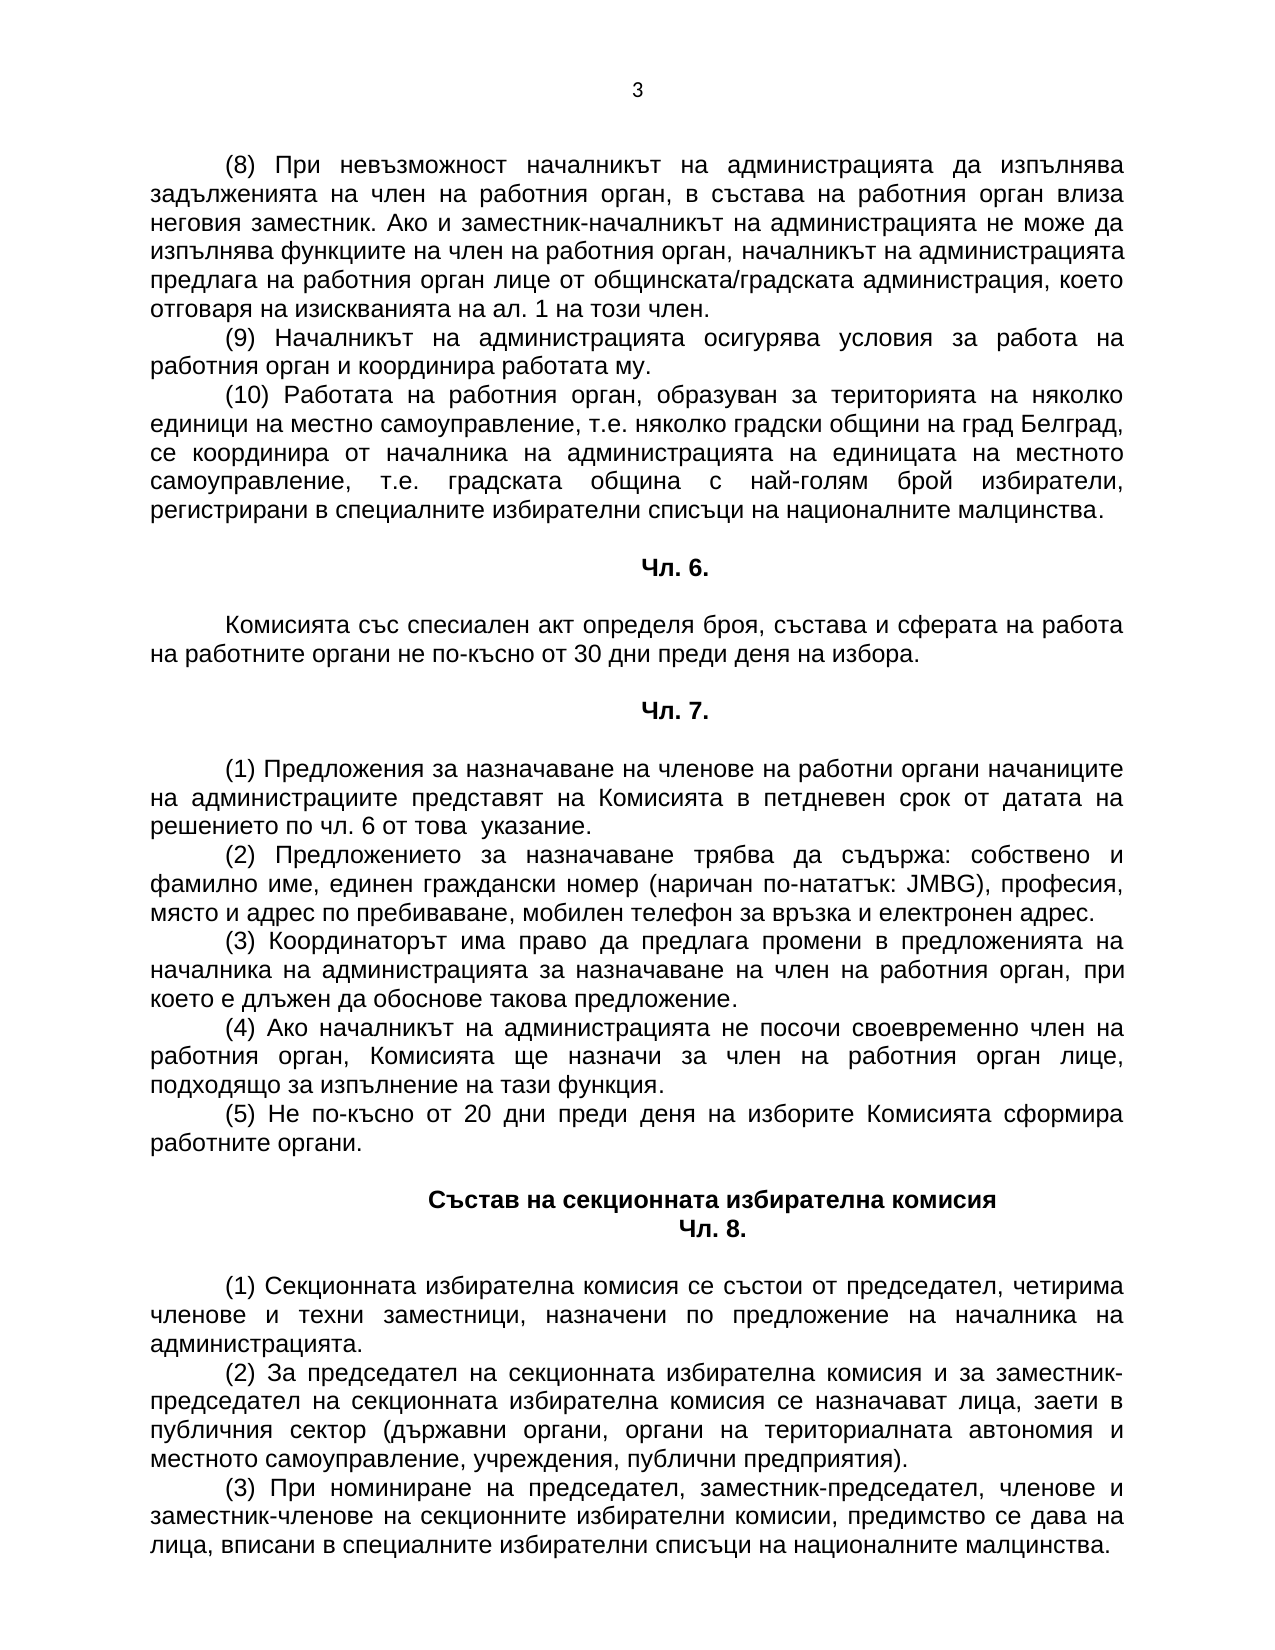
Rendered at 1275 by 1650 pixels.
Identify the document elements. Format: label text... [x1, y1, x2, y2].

text (3) При номиниране на председател, заместник-председател, членове и заместник-членове на секционните избирателни комисии, предимство се дава на лица, вписани в специалните избирателни списъци на националните малцинства. [150, 1472, 1125, 1559]
text Състав на секционната избирателна комисия [225, 1185, 1125, 1214]
text (4) Ако началникът на администрацията не посочи своевременно член на работния орган, Комисията ще назначи за член на работния орган лице, подходящо за изпълнение на тази функция. [150, 1012, 1125, 1099]
text (9) Началникът на администрацията осигурява условия за работа на работния орган и координира работата му. [150, 322, 1125, 380]
text (3) Координаторът има право да предлага промени в предложенията на началника на администрацията за назначаване на член на работния орган, при което е длъжен да обоснове такова предложение. [150, 926, 1125, 1012]
text (2) Предложението за назначаване трябва да съдържа: собствено и фамилно име, единен граждански номер (наричан по-нататък: JMBG), професия, място и адрес по пребиваване, мобилен телефон за връзка и електронен адрес. [150, 840, 1125, 926]
text (1) Предложения за назначаване на членове на работни органи начаниците на администрациите представят на Комисията в петдневен срок от датата на решението по чл. 6 от това указание. [150, 754, 1125, 840]
text (1) Секционната избирателна комисия се състои от председател, четирима членове и техни заместници, назначени по предложение на началника на администрацията. [150, 1271, 1125, 1357]
text (8) При невъзможност началникът на администрацията да изпълнява задълженията на член на работния орган, в състава на работния орган влиза неговия заместник. Ако и заместник-началникът на администрацията не може да изпълнява функциите на член на работния орган, началникът на администрацията предлага на работния орган лице от общинската/градската администрация, което отговаря на изискванията на ал. 1 на този член. [150, 150, 1125, 322]
text (10) Работата на работния орган, образуван за територията на няколко единици на местно самоуправление, т.е. няколко градски общини на град Белград, се координира от началника на администрацията на единицата на местното самоуправление, т.е. градската община с най-голям брой избиратели, регистрирани в специалните избирателни списъци на националните малцинства. [150, 380, 1125, 524]
text (5) Не по-късно от 20 дни преди деня на изборите Комисията сформира работните органи. [150, 1099, 1125, 1156]
text Чл. 8. [225, 1214, 1125, 1242]
text Чл. 6. [150, 552, 1125, 581]
text Комисията със спесиален акт определя броя, състава и сферата на работа на работните органи не по-късно от 30 дни преди деня на избора. [150, 610, 1125, 667]
text (2) За председател на секционната избирателна комисия и за заместник-председател на секционната избирателна комисия се назначават лица, заети в публичния сектор (държавни органи, органи на териториалната автономия и местното самоуправление, учреждения, публични предприятия). [150, 1357, 1125, 1472]
text Чл. 7. [150, 696, 1125, 725]
